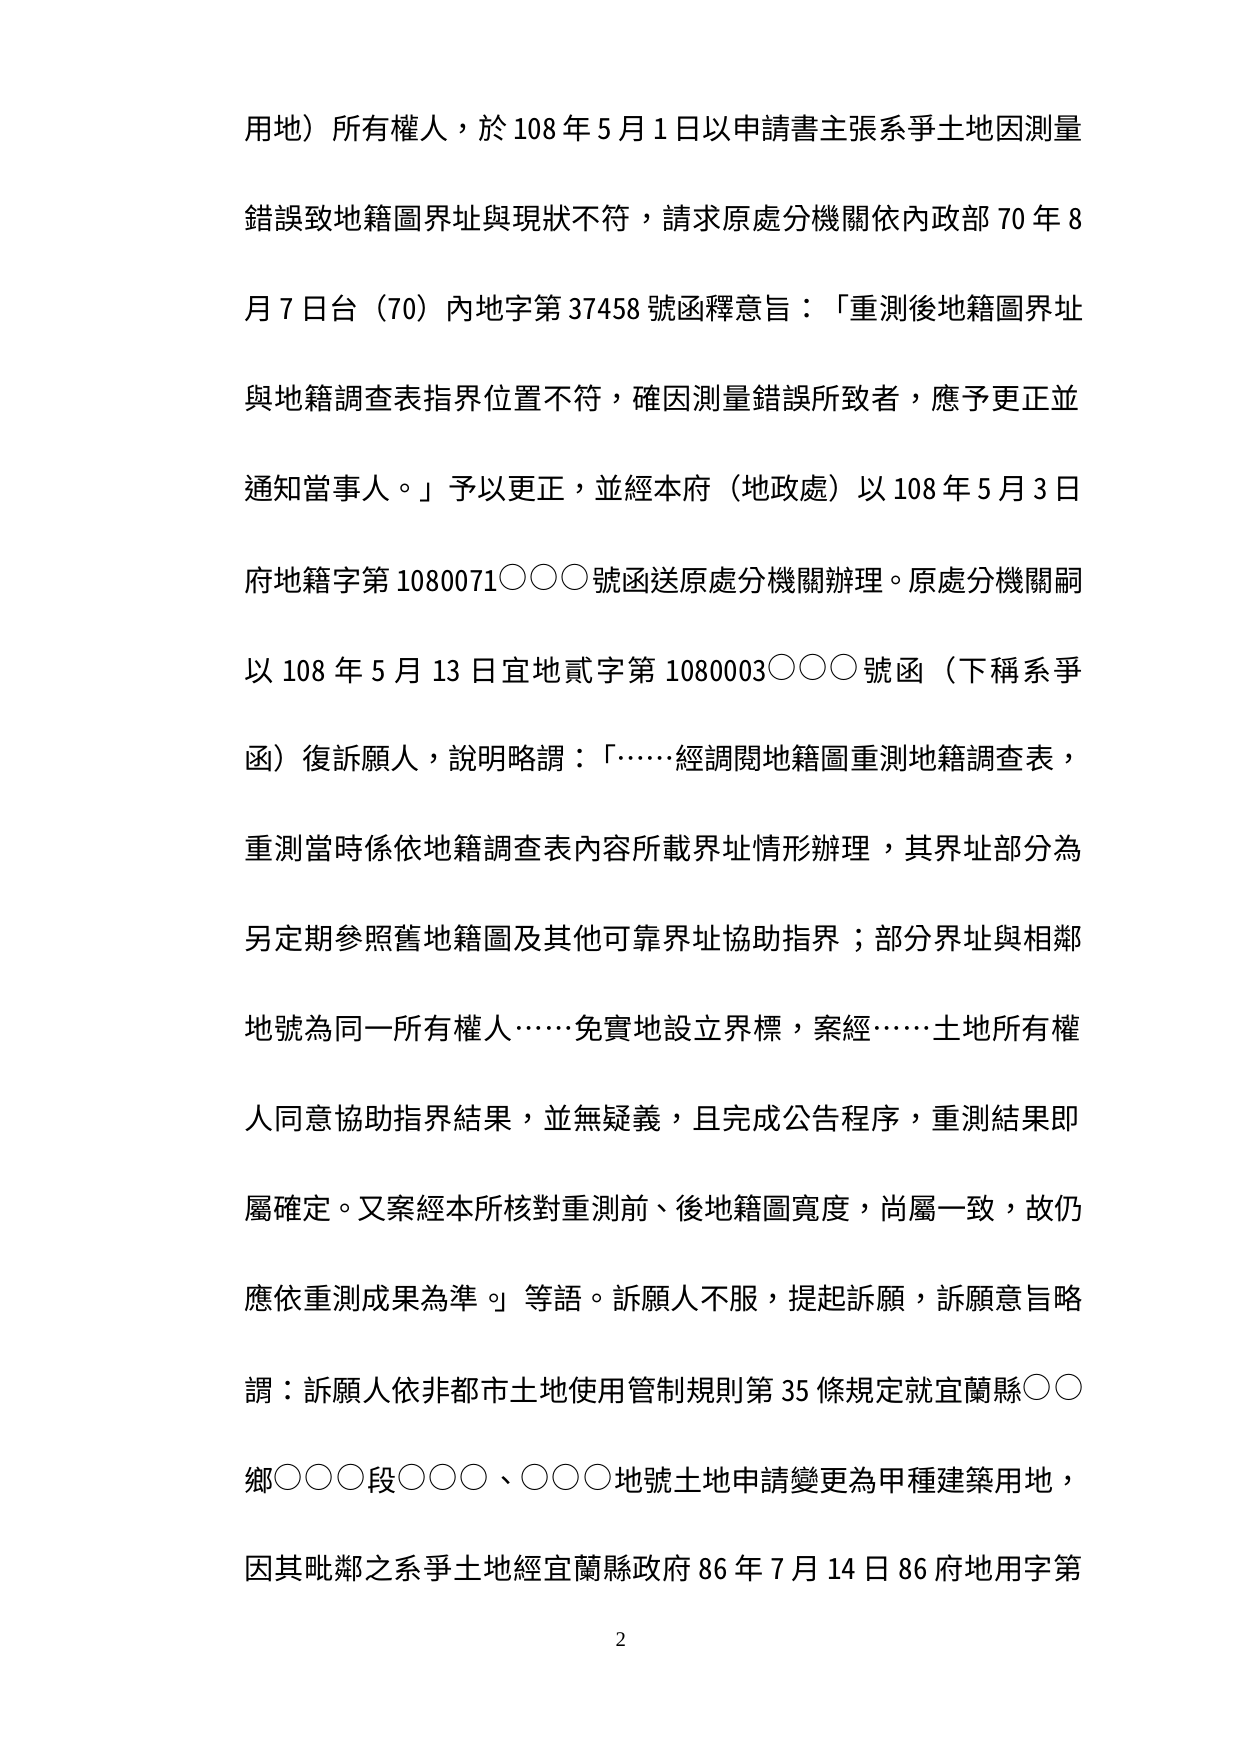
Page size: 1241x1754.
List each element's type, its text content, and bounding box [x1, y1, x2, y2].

table_cell 用地）所有權人，於108年5月1日以申請書主張系爭土地因測量錯誤致地籍圖界址與現狀不符，請求原處分機關依內政部70年8月7日台（70）內地字第37458號函釋意旨：「重測後地籍圖界址與地籍調查表指界位置不符，確因測量錯誤所致者，應予更正並通知當事人。」予以更正，並經本府（地政處）以108年5月3日府地籍字第1080071○○○號函送原處分機關辦理。原處分機關嗣以108年5月13日宜地貳字第1080003○○○號函（下稱系爭函）復訴願人，說明略謂：「……經調閱地籍圖重測地籍調查表，重測當時係依地籍調查表內容所載界址情形辦理，其界址部分為另定期參照舊地籍圖及其他可靠界址協助指界；部分界址與相鄰地號為同一所有權人……免實地設立界標，案經……土地所有權人同意協助指界結果，並無疑義，且完成公告程序，重測結果即屬確定。又案經本所核對重測前、後地籍圖寬度，尚屬一致，故仍應依重測成果為準。」等語。訴願人不服，提起訴願，訴願意旨略謂：訴願人依非都市土地使用管制規則第35條規定就宜蘭縣○○鄉○○○段○○○、○○○地號土地申請變更為甲種建築用地，因其毗鄰之系爭土地經宜蘭縣政府86年7月14日86府地用字第 [233, 89, 1094, 1604]
table_cell [150, 89, 233, 1604]
